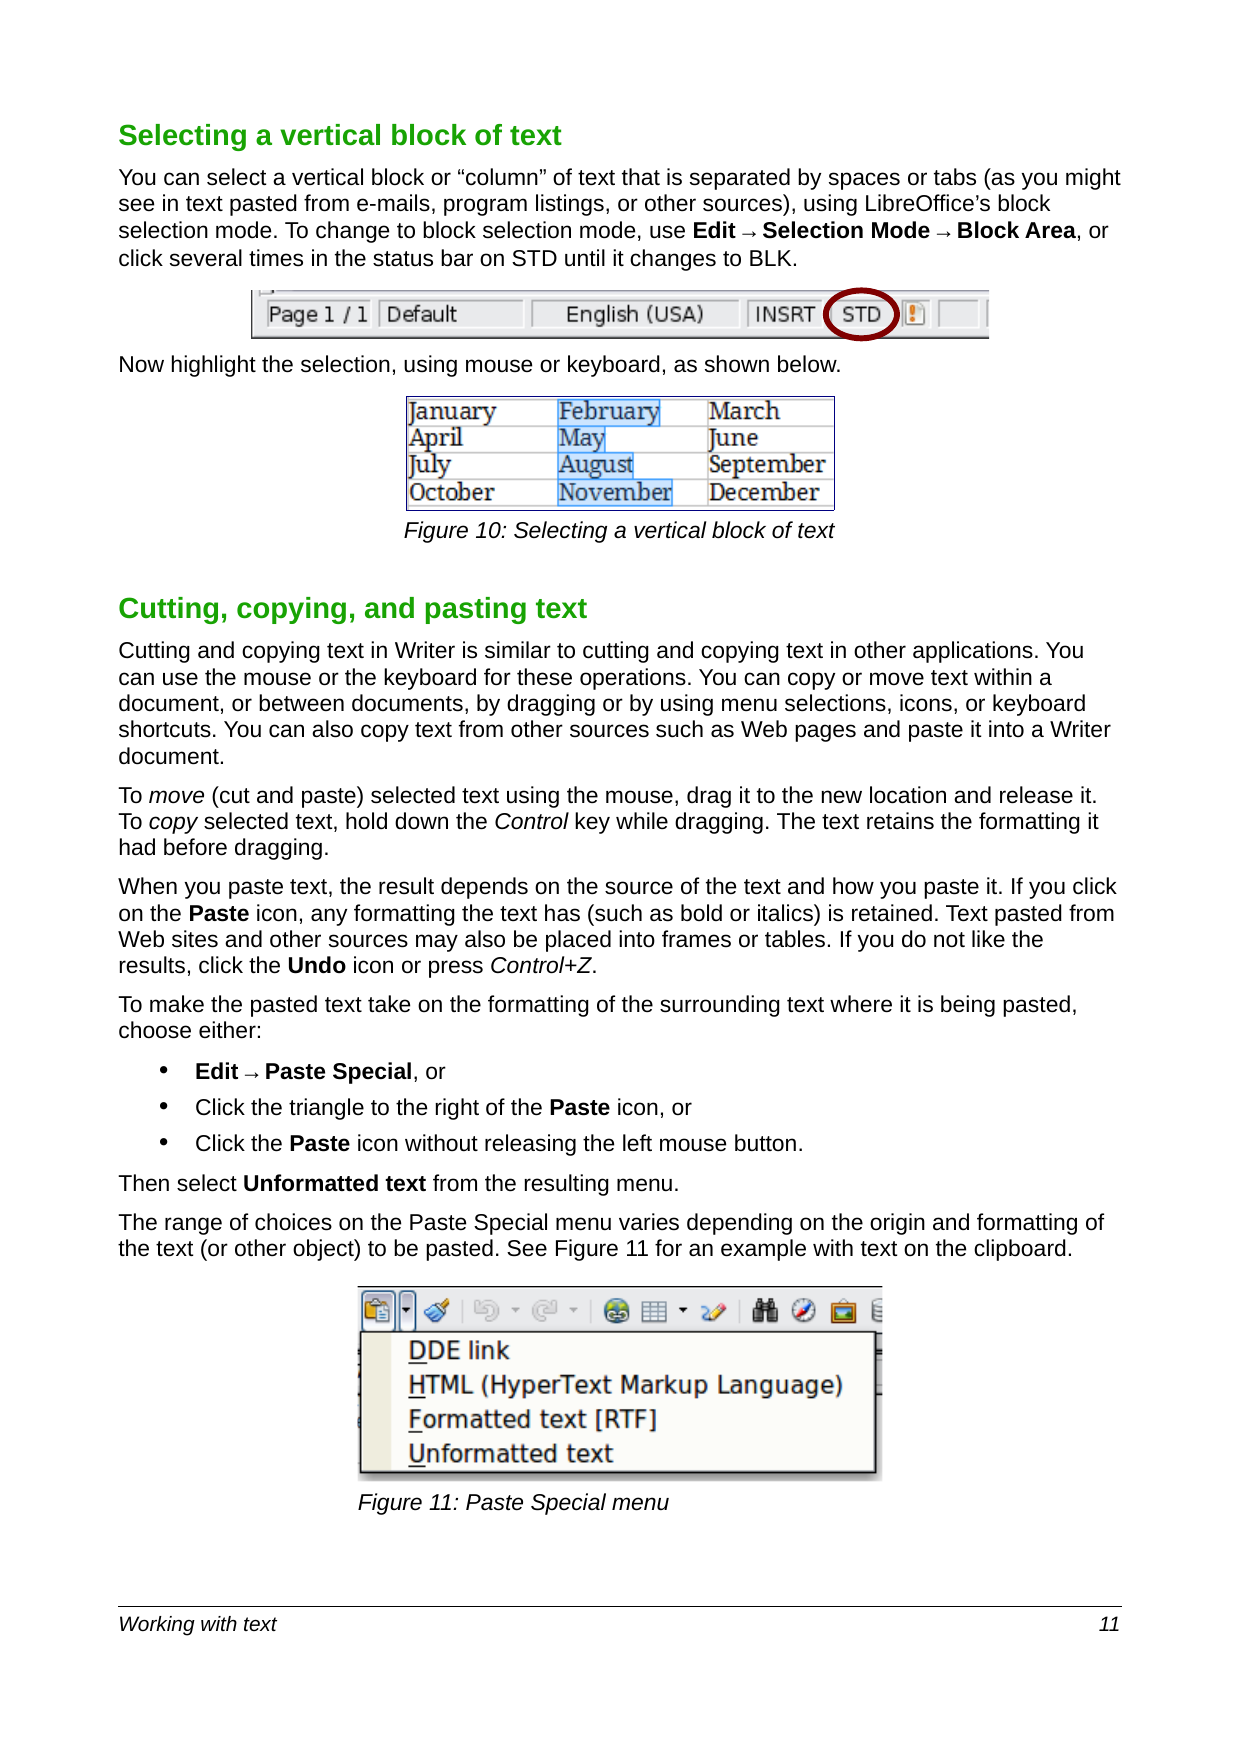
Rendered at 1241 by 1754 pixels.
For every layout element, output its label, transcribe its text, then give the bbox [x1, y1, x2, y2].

picture [407, 397, 834, 510]
subtitle Cutting, copying, and pasting text [118, 591, 1122, 625]
text Now highlight the selection, using mouse or keyboard, as shown below. [118, 351, 1122, 377]
text Then select Unformatted text from the resulting menu. [118, 1169, 1122, 1196]
picture [829, 294, 893, 335]
subtitle Selecting a vertical block of text [118, 118, 1122, 152]
text To make the pasted text take on the formatting of the surrounding text where it is being pasted, choose either: [118, 991, 1122, 1044]
text Figure 11: Paste Special menu [358, 1489, 883, 1515]
picture [880, 290, 990, 339]
text When you paste text, the result depends on the source of the text and how you paste it. If you click on the Paste icon, any formatting the text has (such as bold or italics) is retained. Text pasted from Web sites and other sources may also be placed into frames or tables. If you do not like the results, click the Undo icon or press Control+Z. [118, 873, 1122, 978]
text You can select a vertical block or “column” of text that is separated by spaces or tabs (as you might see in text pasted from e-mails, program listings, or other sources), using LibreOffice’s block selection mode. To change to block selection mode, use Edit → Selection Mode → Block Area, or click several times in the status bar on STD until it changes to BLK. [118, 164, 1122, 271]
text Figure 10: Selecting a vertical block of text [393, 517, 848, 543]
list Edit → Paste Special, or [156, 1056, 1122, 1086]
picture [251, 290, 842, 339]
text The range of choices on the Paste Special menu varies depending on the origin and formatting of the text (or other object) to be pasted. See Figure 11 for an example with text on the clipboard. [118, 1208, 1122, 1261]
text Cutting and copying text in Writer is similar to cutting and copying text in other applications. You can use the mouse or the keyboard for these operations. You can copy or move text within a document, or between documents, by dragging or by using menu selections, icons, or keyboard shortcuts. You can also copy text from other sources such as Web pages and paste it into a Writer document. [118, 637, 1122, 769]
list Click the triangle to the right of the Paste icon, or [156, 1093, 1122, 1122]
text To move (cut and paste) selected text using the mouse, drag it to the new location and release it. To copy selected text, hold down the Control key while dragging. The text retains the formatting it had before dragging. [118, 782, 1122, 861]
picture [357, 1286, 883, 1483]
list Click the Paste icon without releasing the left mouse button. [156, 1128, 1122, 1157]
